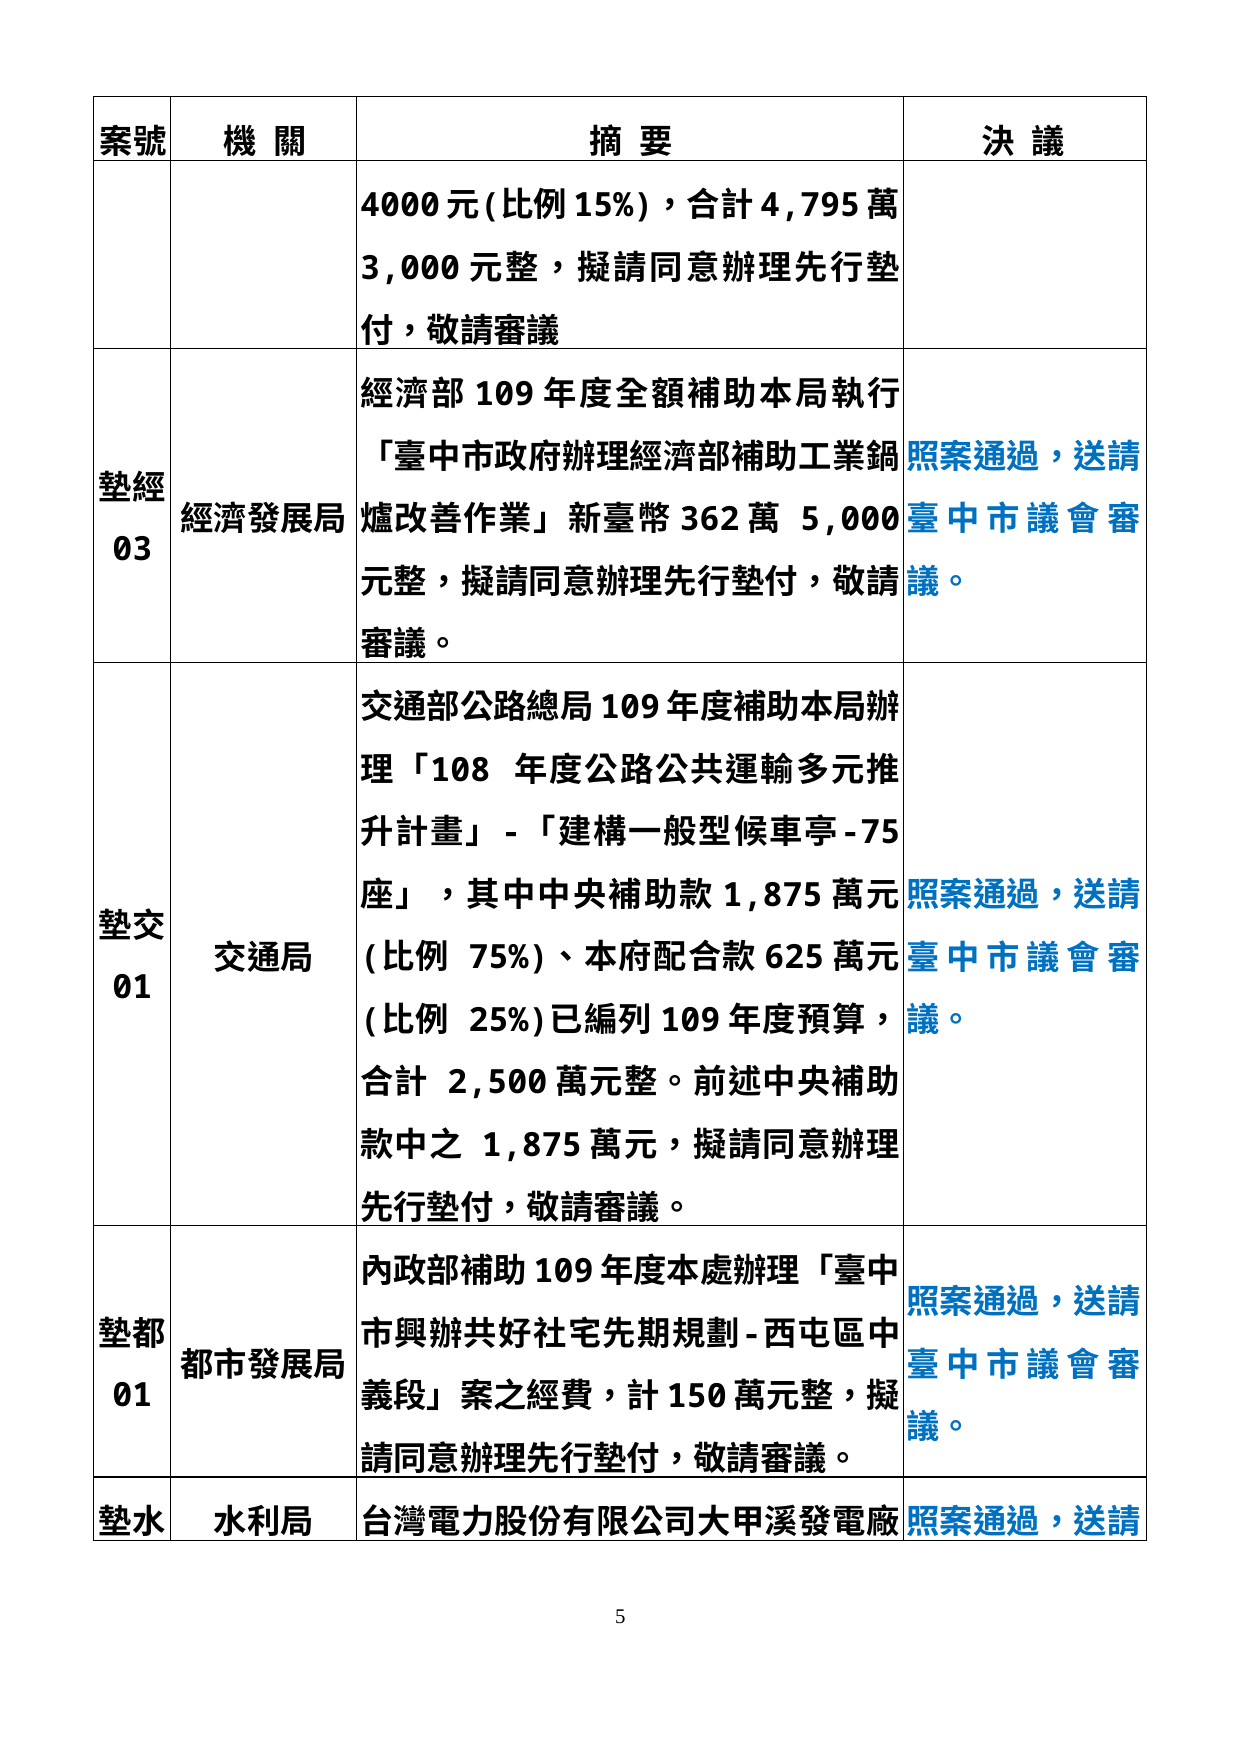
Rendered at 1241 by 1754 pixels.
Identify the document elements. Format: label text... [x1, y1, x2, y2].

table_cell 照案通過，送請 [904, 1478, 1146, 1540]
table_cell 墊經03 [94, 349, 170, 662]
table_header 案號 [94, 97, 170, 160]
table_cell 台灣電力股份有限公司大甲溪發電廠 [357, 1478, 903, 1540]
table_header 決 議 [904, 97, 1146, 160]
table_cell 交通局 [171, 663, 356, 1225]
table_cell 內政部補助109年度本處辦理「臺中市興辦共好社宅先期規劃-西屯區中義段」案之經費，計150萬元整，擬請同意辦理先行墊付，敬請審議。 [357, 1226, 903, 1476]
table_cell 墊都01 [94, 1226, 170, 1476]
table_cell 經濟部109年度全額補助本局執行「臺中市政府辦理經濟部補助工業鍋爐改善作業」新臺幣362萬 5,000元整，擬請同意辦理先行墊付，敬請審議。 [357, 349, 903, 662]
table_cell 墊水 [94, 1478, 170, 1540]
table_cell 墊交01 [94, 663, 170, 1225]
table_cell 交通部公路總局109年度補助本局辦理「108 年度公路公共運輸多元推升計畫」-「建構一般型候車亭-75座」，其中中央補助款1,875萬元(比例 75%)、本府配合款625萬元(比例 25%)已編列109年度預算，合計 2,500萬元整。前述中央補助款中之 1,875萬元，擬請同意辦理先行墊付，敬請審議。 [357, 663, 903, 1225]
table_cell [904, 161, 1146, 348]
table_cell 經濟發展局 [171, 349, 356, 662]
table_header 摘 要 [357, 97, 903, 160]
table_cell [94, 161, 170, 348]
table_cell 水利局 [171, 1478, 356, 1540]
table_cell 照案通過，送請臺中市議會審議。 [904, 1226, 1146, 1476]
table_header 機 關 [171, 97, 356, 160]
table_cell 4000元(比例15%)，合計4,795萬3,000元整，擬請同意辦理先行墊付，敬請審議 [357, 161, 903, 348]
table_cell 照案通過，送請臺中市議會審議。 [904, 663, 1146, 1225]
table_cell 都市發展局 [171, 1226, 356, 1476]
table_cell 照案通過，送請臺中市議會審議。 [904, 349, 1146, 662]
table_cell [171, 161, 356, 348]
